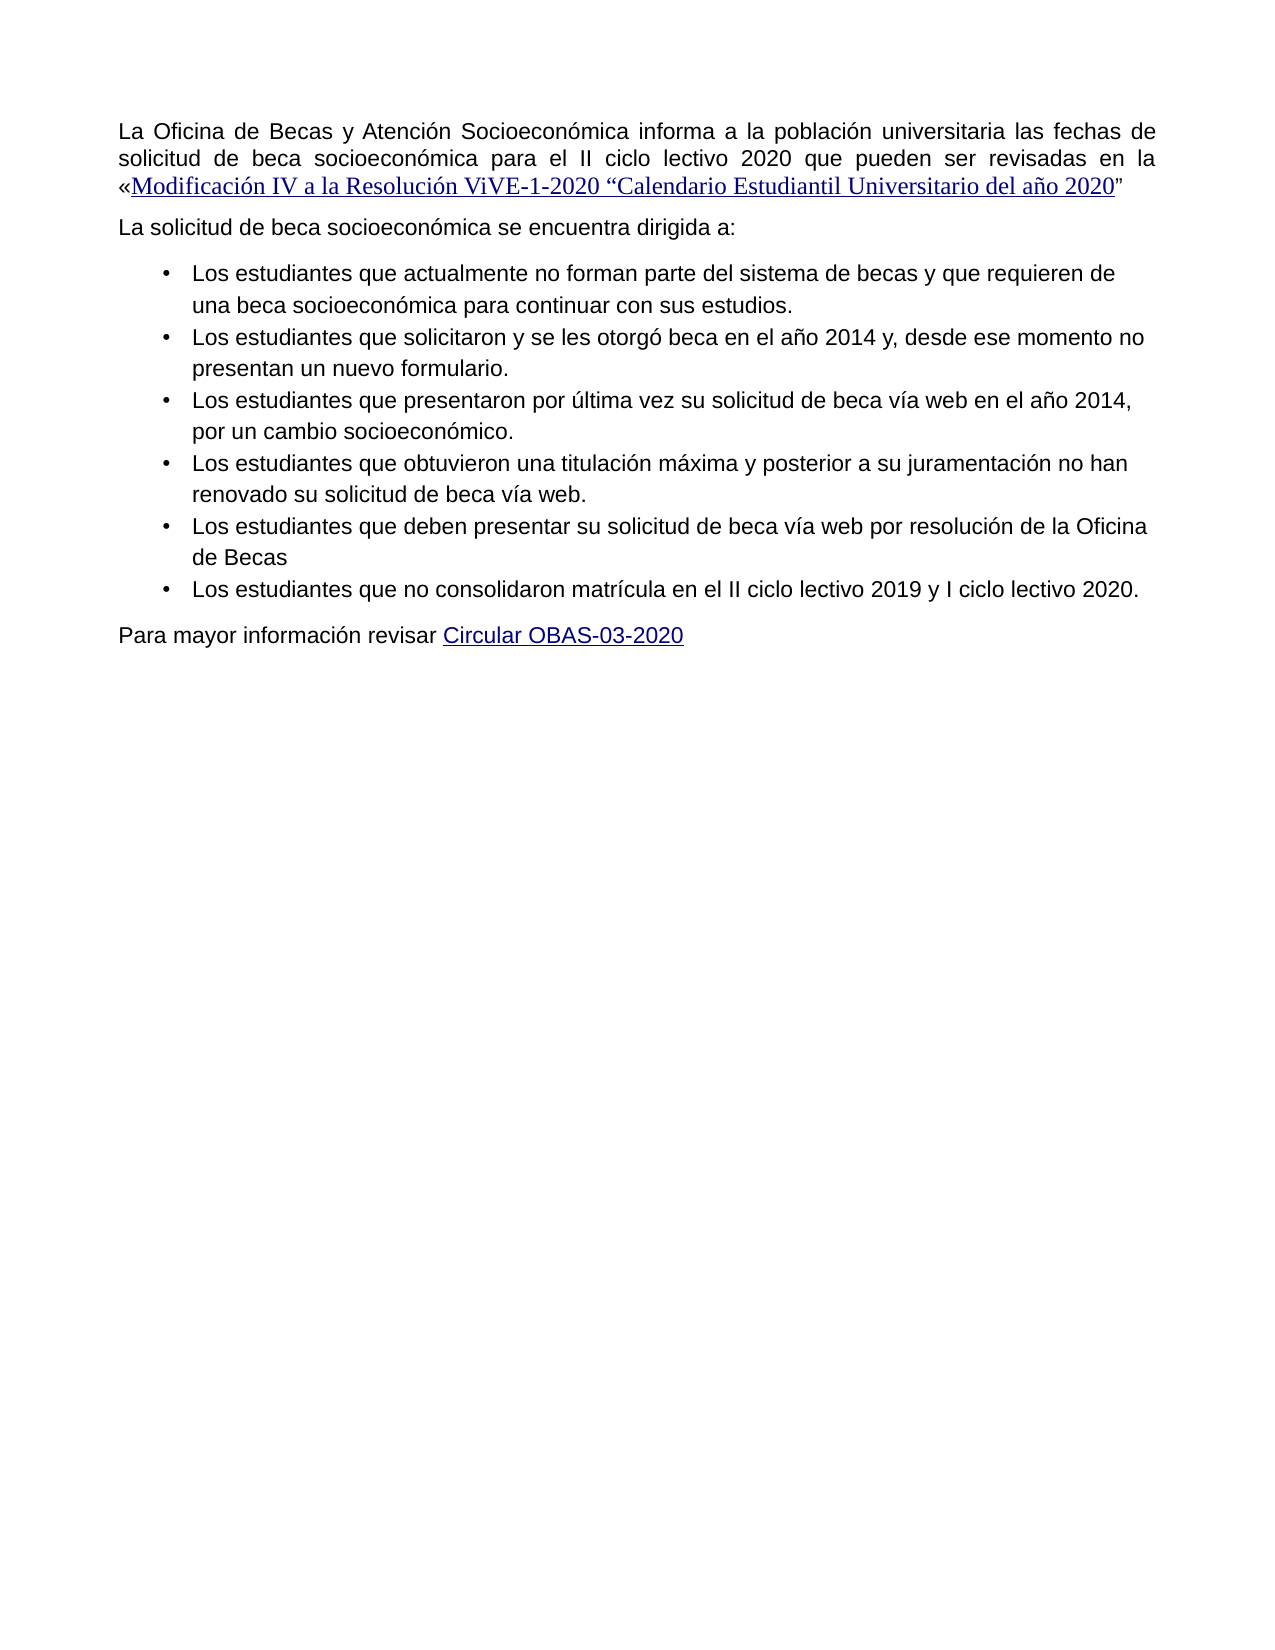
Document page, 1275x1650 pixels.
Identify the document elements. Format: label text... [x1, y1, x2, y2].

list Los estudiantes que no consolidaron matrícula en el II ciclo lectivo 2019 y I ciclo lectivo 2020. [162, 576, 1157, 602]
text La Oficina de Becas y Atención Socioeconómica informa a la población universitaria las fechas de solicitud de beca socioeconómica para el II ciclo lectivo 2020 que pueden ser revisadas en la «Modificación IV a la Resolución ViVE-1-2020 “Calendario Estudiantil Universitario del año 2020” [118, 118, 1157, 199]
list Los estudiantes que presentaron por última vez su solicitud de beca vía web en el año 2014, por un cambio socioeconómico. [162, 387, 1157, 444]
text Para mayor información revisar Circular OBAS-03-2020 [118, 622, 1157, 648]
list Los estudiantes que obtuvieron una titulación máxima y posterior a su juramentación no han renovado su solicitud de beca vía web. [162, 450, 1157, 508]
list Los estudiantes que solicitaron y se les otorgó beca en el año 2014 y, desde ese momento no presentan un nuevo formulario. [162, 323, 1157, 381]
list Los estudiantes que actualmente no forman parte del sistema de becas y que requieren de una beca socioeconómica para continuar con sus estudios. [162, 260, 1157, 318]
text La solicitud de beca socioeconómica se encuentra dirigida a: [118, 214, 1157, 241]
list Los estudiantes que deben presentar su solicitud de beca vía web por resolución de la Oficina de Becas [162, 513, 1157, 571]
